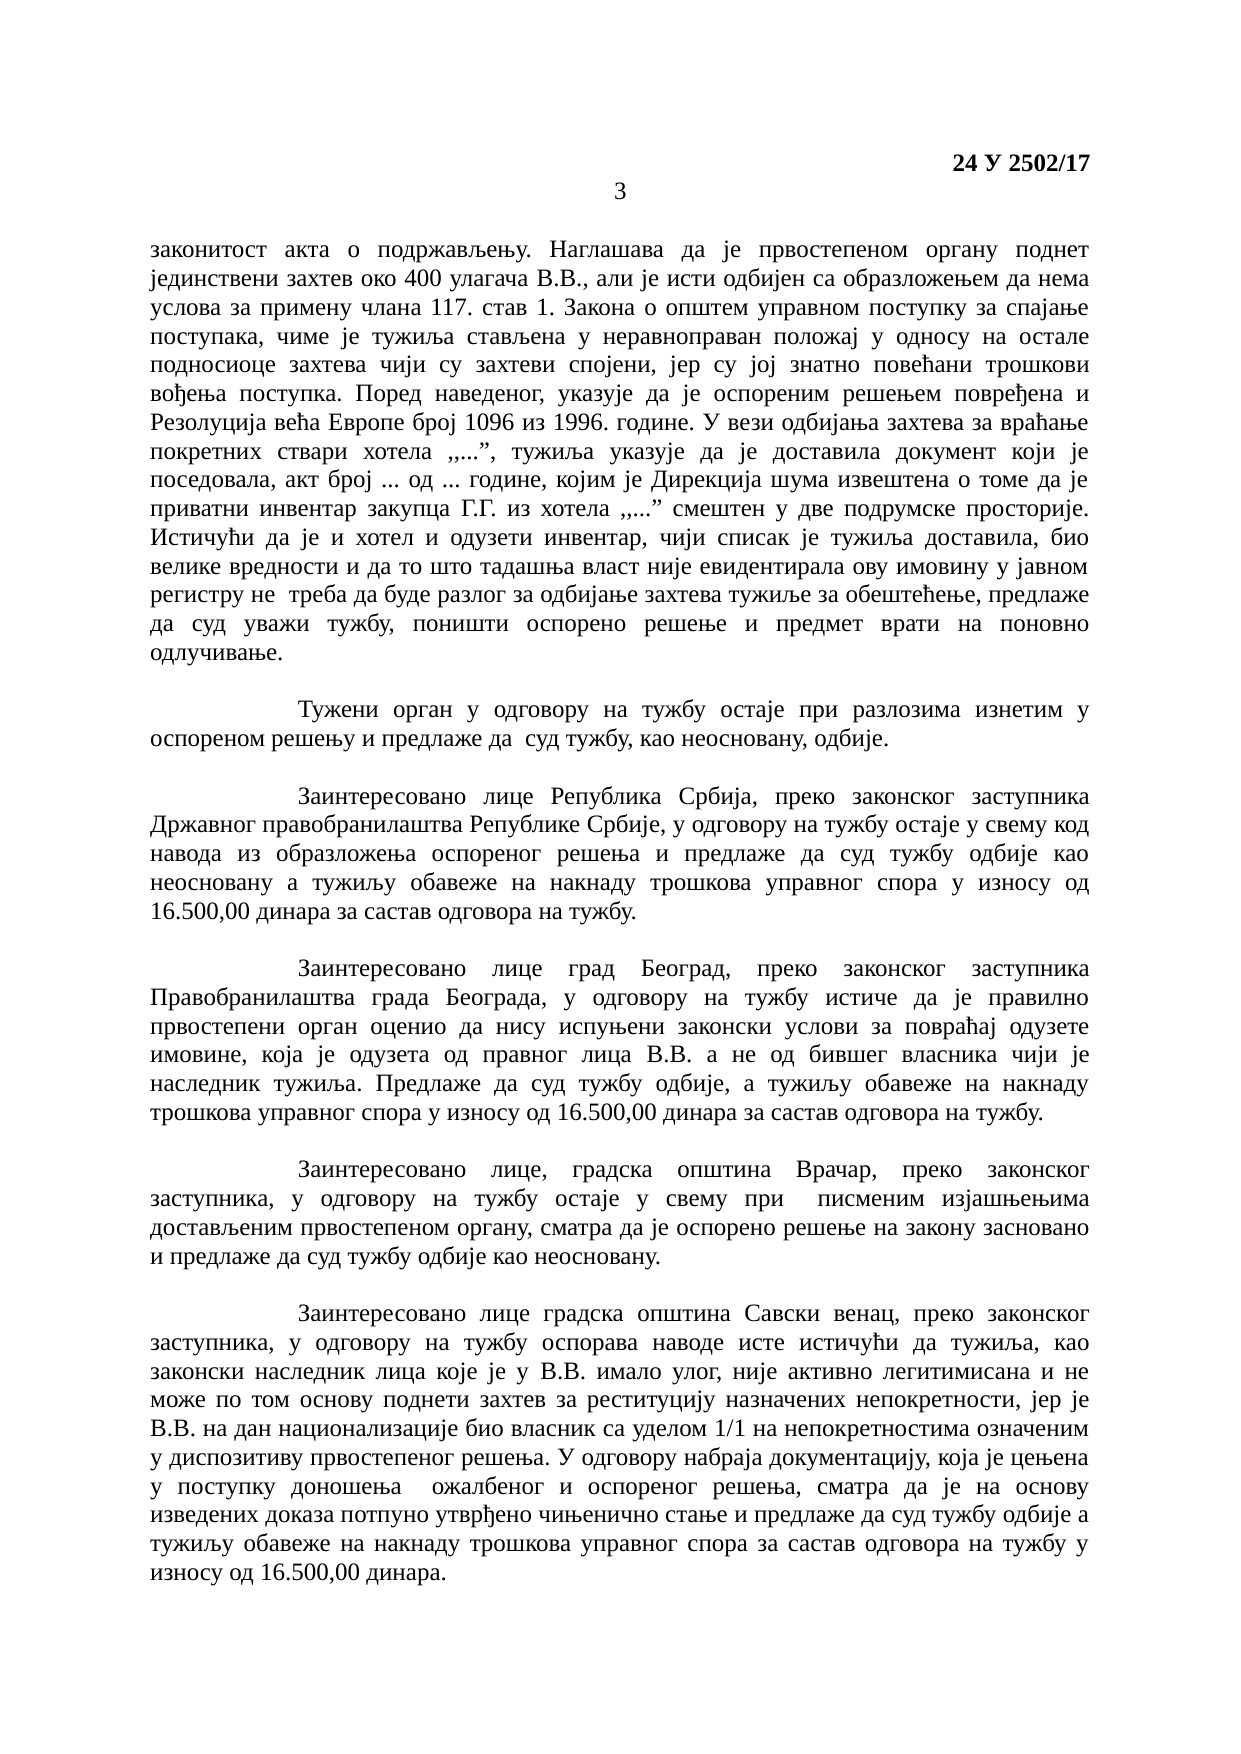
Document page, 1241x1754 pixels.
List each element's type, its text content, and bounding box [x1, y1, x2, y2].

text Заинтересовано лице, градска општина Врачар, преко законског заступника, у одговору на тужбу остаје у свему при писменим изјашњењима достављеним првостепеном органу, сматра да је оспорено решење на закону засновано и предлаже да суд тужбу одбије као неосновану. [150, 1154, 1090, 1269]
text Заинтересовано лице градска општина Савски венац, преко законског заступника, у одговору на тужбу оспорава наводе исте истичући да тужиља, као законски наследник лица које је у В.В. имало улог, није активно легитимисана и не може по том основу поднети захтев за реституцију назначених непокретности, јер је В.В. на дан национализације био власник са уделом 1/1 на непокретностима означеним у диспозитиву првостепеног решења. У одговору набраја документацију, која је цењена у поступку доношења ожалбеног и оспореног решења, сматра да је на основу изведених доказа потпуно утврђено чињенично стање и предлаже да суд тужбу одбије а тужиљу обавеже на накнаду трошкова управног спора за састав одговора на тужбу у износу од 16.500,00 динара. [150, 1298, 1090, 1586]
text Заинтересовано лице град Београд, преко законског заступника Правобранилаштва града Београда, у одговору на тужбу истиче да је правилно првостепени орган оценио да нису испуњени законски услови за повраћај одузете имовине, која је одузета од правног лица В.В. а не од бившег власника чији је наследник тужиља. Предлаже да суд тужбу одбије, а тужиљу обавеже на накнаду трошкова управног спора у износу од 16.500,00 динара за састав одговора на тужбу. [150, 953, 1090, 1126]
text законитост акта о подржављењу. Наглашава да је првостепеном органу поднет јединствени захтев око 400 улагача В.В., али је исти одбијен са образложењем да нема услова за примену члана 117. став 1. Закона о општем управном поступку за спајање поступака, чиме је тужиља стављена у неравноправан положај у односу на остале подносиоце захтева чији су захтеви спојени, јер су јој знатно повећани трошкови вођења поступка. Поред наведеног, указује да је оспореним решењем повређена и Резолуција већа Европе број 1096 из 1996. године. У вези одбијања захтева за враћање покретних ствари хотела ,,...”, тужиља указује да је доставила документ који је поседовала, акт број ... од ... године, којим је Дирекција шума извештена о томе да је приватни инвентар закупца Г.Г. из хотела ,,...” смештен у две подрумске просторије. Истичући да је и хотел и одузети инвентар, чији списак је тужиља доставила, био велике вредности и да то што тадашња власт није евидентирала ову имовину у јавном регистру не треба да буде разлог за одбијање захтева тужиље за обештећење, предлаже да суд уважи тужбу, поништи оспорено решење и предмет врати на поновно одлучивање. [150, 234, 1090, 666]
text Тужени орган у одговору на тужбу остаје при разлозима изнетим у оспореном решењу и предлаже да суд тужбу, као неосновану, одбије. [150, 694, 1090, 752]
text Заинтересовано лице Република Србија, преко законског заступника Државног правобранилаштва Републике Србије, у одговору на тужбу остаје у свему код навода из образложења оспореног решења и предлаже да суд тужбу одбије као неосновану а тужиљу обавеже на накнаду трошкова управног спора у износу од 16.500,00 динара за састав одговора на тужбу. [150, 781, 1090, 924]
